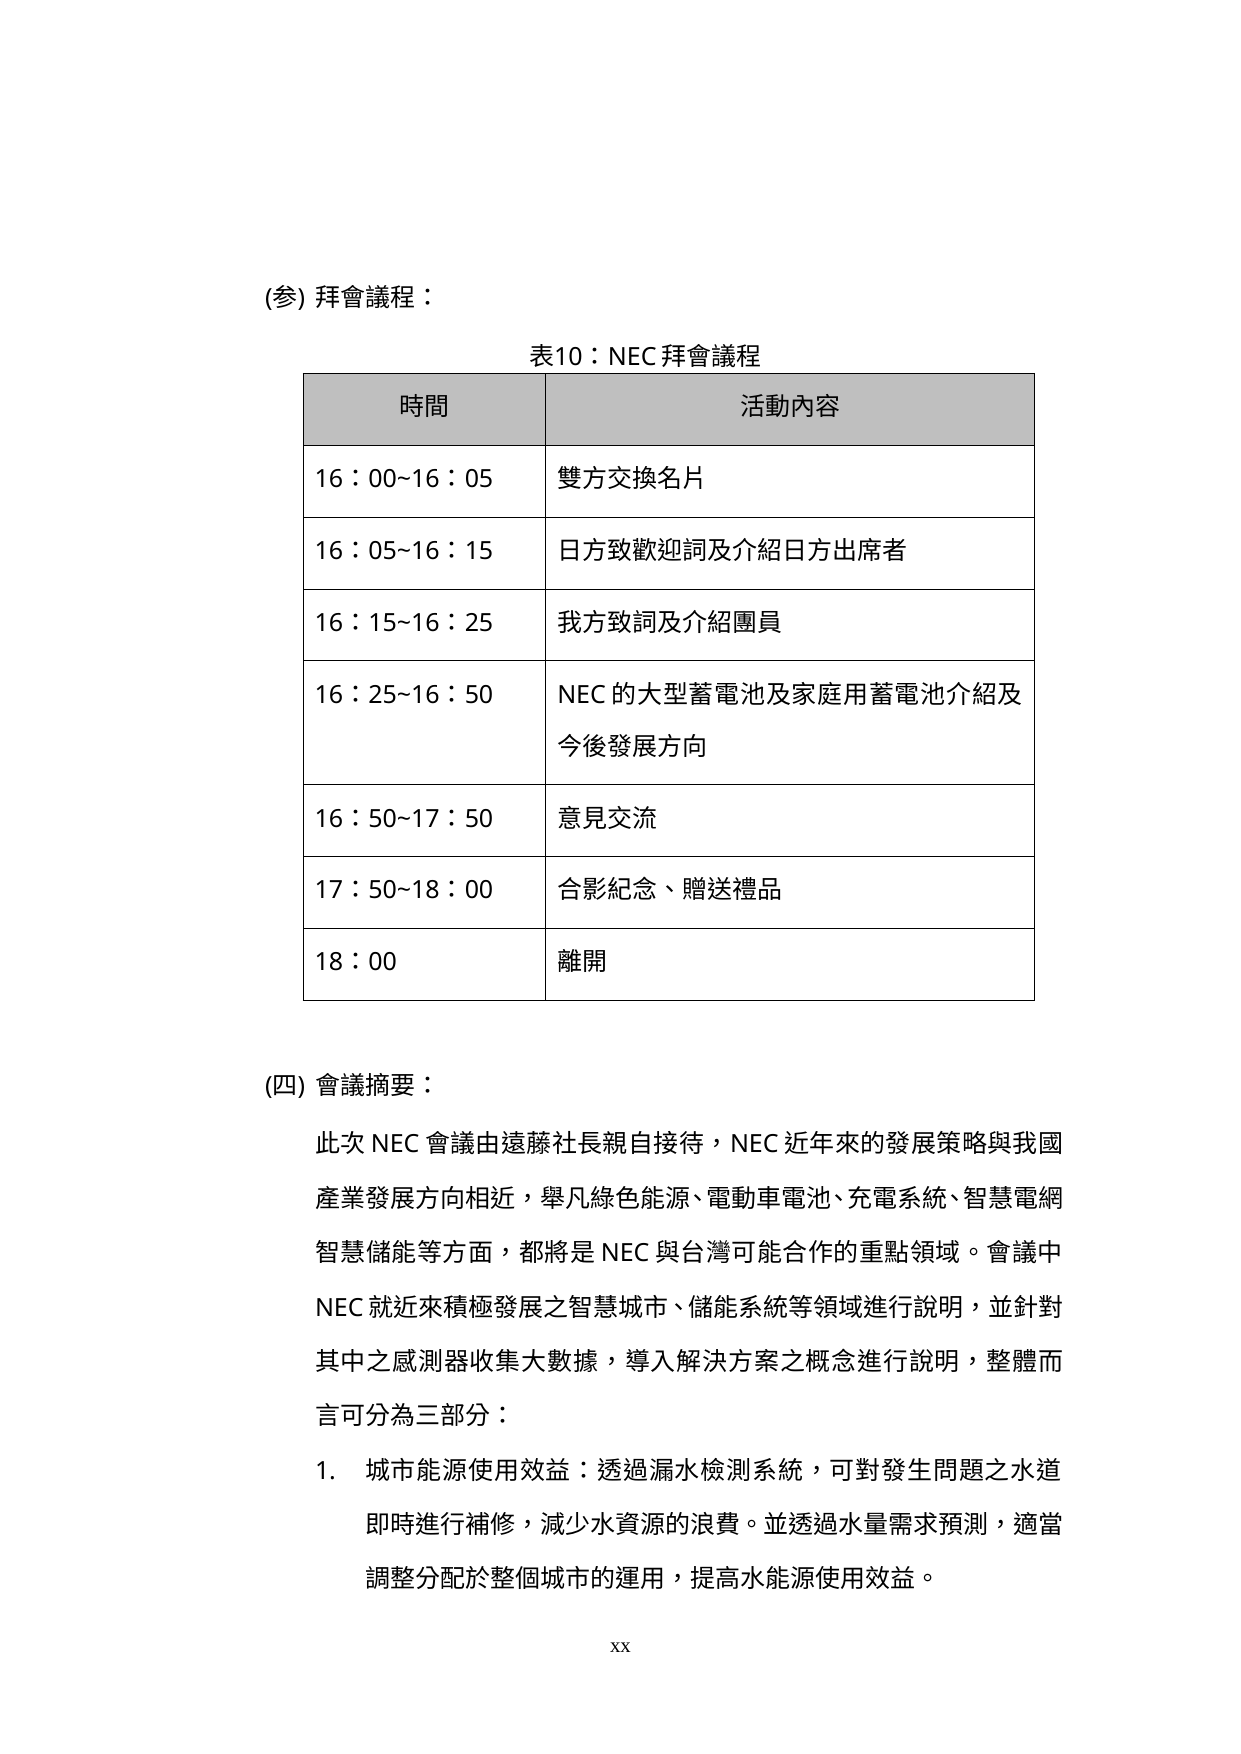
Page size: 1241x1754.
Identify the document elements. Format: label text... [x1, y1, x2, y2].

table_cell 意見交流 [546, 785, 1034, 856]
list 會議摘要： [265, 1053, 1063, 1105]
table_cell 16：15~16：25 [304, 590, 545, 660]
table_cell 離開 [546, 929, 1034, 1000]
list 拜會議程： [265, 264, 1063, 317]
table_cell 日方致歡迎詞及介紹日方出席者 [546, 518, 1034, 588]
table_cell 16：50~17：50 [304, 785, 545, 856]
table_cell 16：00~16：05 [304, 446, 545, 517]
table_header 時間 [304, 374, 545, 445]
table_cell 17：50~18：00 [304, 857, 545, 928]
table_cell 16：05~16：15 [304, 518, 545, 588]
list NEC拜會議程 [302, 335, 988, 373]
table_header 活動內容 [546, 374, 1034, 445]
table_cell NEC的大型蓄電池及家庭用蓄電池介紹及今後發展方向 [546, 661, 1034, 784]
table_cell 16：25~16：50 [304, 661, 545, 784]
table_cell 合影紀念、贈送禮品 [546, 857, 1034, 928]
table_cell 雙方交換名片 [546, 446, 1034, 517]
list 城市能源使用效益：透過漏水檢測系統，可對發生問題之水道即時進行補修，減少水資源的浪費。並透過水量需求預測，適當調整分配於整個城市的運用，提高水能源使用效益。 [315, 1450, 1063, 1595]
table_cell 我方致詞及介紹團員 [546, 590, 1034, 660]
table_cell 18：00 [304, 929, 545, 1000]
text 此次NEC會議由遠藤社長親自接待，NEC近年來的發展策略與我國產業發展方向相近，舉凡綠色能源、電動車電池、充電系統、智慧電網、智慧儲能等方面，都將是NEC與台灣可能合作的重點領域。會議中NEC就近來積極發展之智慧城市、儲能系統等領域進行說明，並針對其中之感測器收集大數據，導入解決方案之概念進行說明，整體而言可分為三部分： [315, 1124, 1063, 1432]
